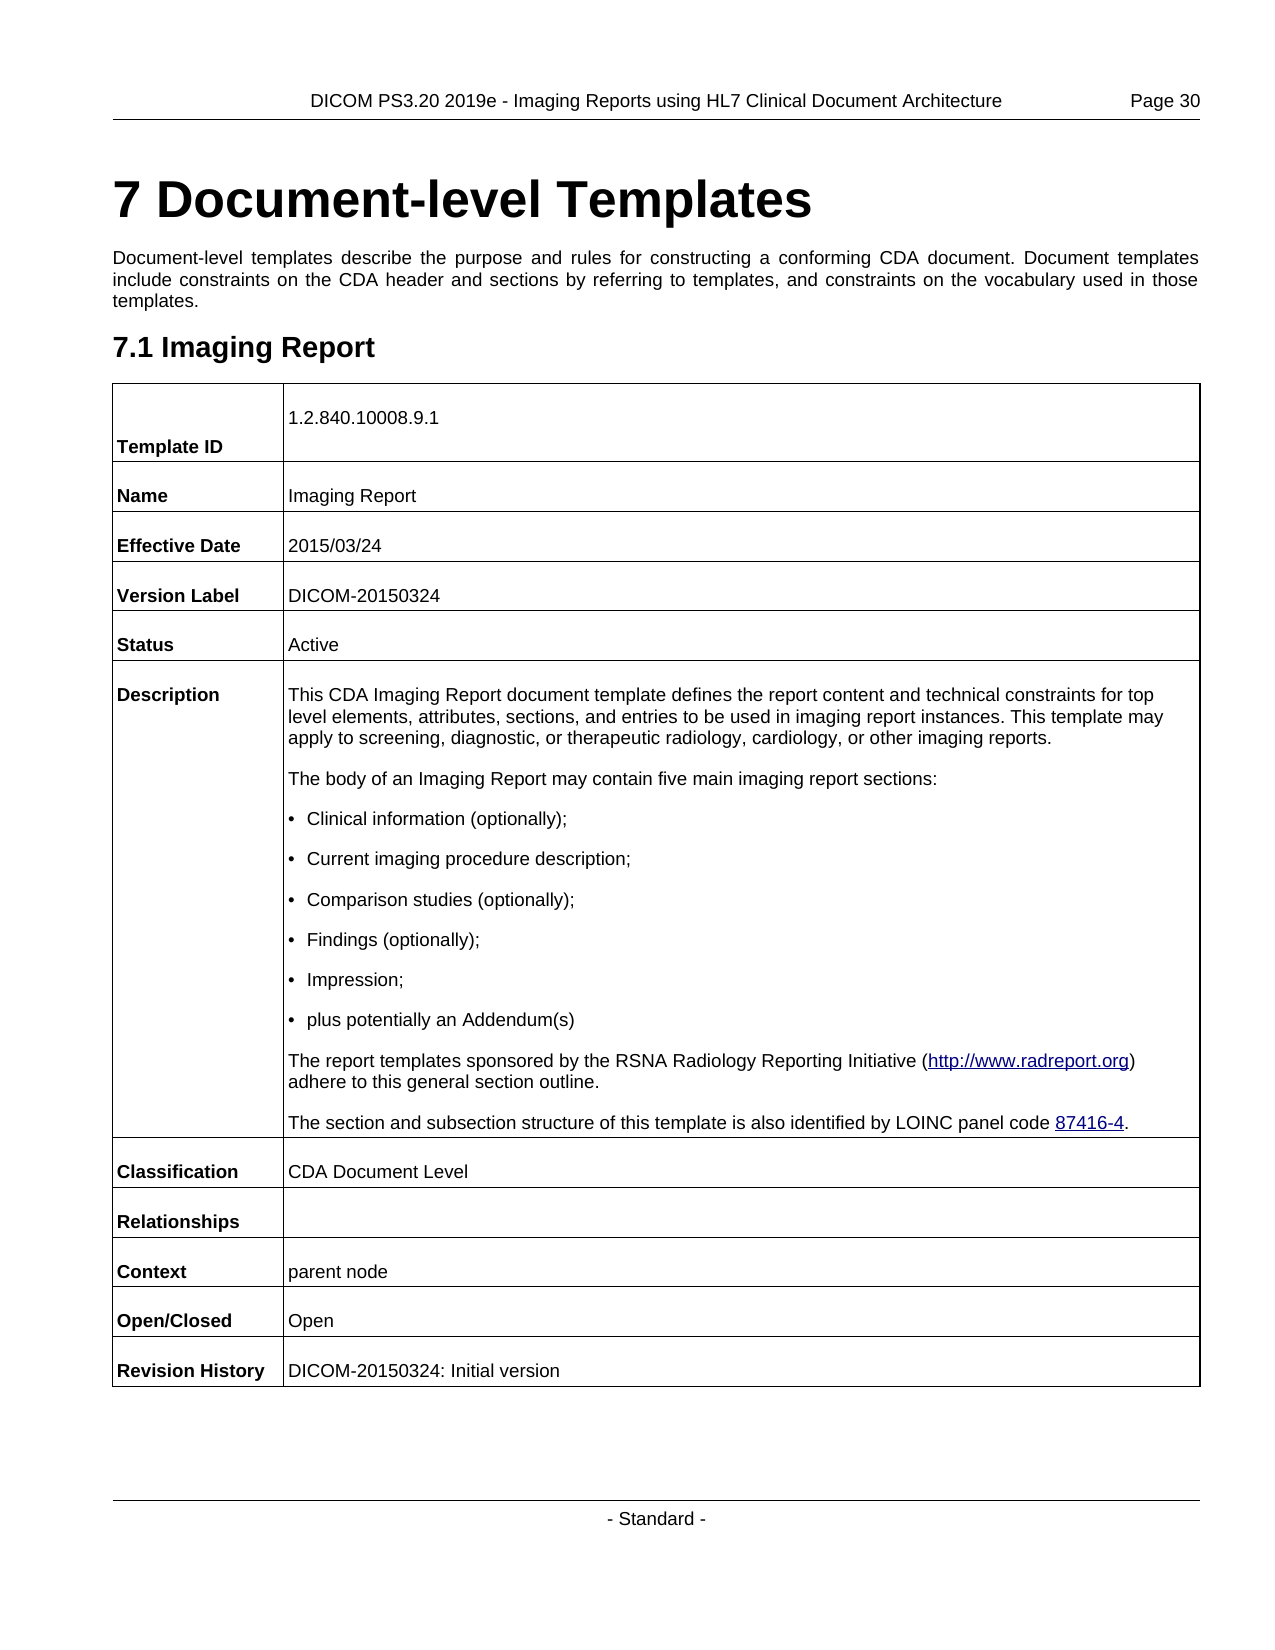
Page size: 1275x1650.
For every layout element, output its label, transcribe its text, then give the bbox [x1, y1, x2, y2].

table_cell This CDA Imaging Report document template defines the report content and technical constraints for top level elements, attributes, sections, and entries to be used in imaging report instances. This template may apply to screening, diagnostic, or therapeutic radiology, cardiology, or other imaging reports. The body of an Imaging Report may contain five main imaging report sections: • Clinical information (optionally); • Current imaging procedure description; • Comparison studies (optionally); • Findings (optionally); • Impression; • plus potentially an Addendum(s) The report templates sponsored by the RSNA Radiology Reporting Initiative (http://​www.radreport.org) adhere to this general section outline. The section and subsection structure of this template is also identified by LOINC panel code 87416-4. [284, 661, 1199, 1137]
table_cell [284, 1188, 1199, 1237]
text 7.1 Imaging Report [112, 331, 1200, 364]
table_cell Relationships [113, 1188, 283, 1237]
table_cell 2015/03/24 [284, 512, 1199, 561]
table_cell Context [113, 1238, 283, 1286]
table_cell DICOM-20150324: Initial version [284, 1337, 1199, 1386]
table_cell Open/Closed [113, 1287, 283, 1336]
table_cell DICOM-20150324 [284, 562, 1199, 610]
table_cell Active [284, 611, 1199, 660]
table_cell Effective Date [113, 512, 283, 561]
table_header 1.2.840.10008.9.1 [284, 384, 1199, 461]
table_cell Open [284, 1287, 1199, 1336]
text 7 Document-level Templates [112, 169, 1200, 228]
table_cell CDA Document Level [284, 1138, 1199, 1187]
table_cell Description [113, 661, 283, 1137]
table_cell Revision History [113, 1337, 283, 1386]
table_cell Version Label [113, 562, 283, 610]
table_cell Status [113, 611, 283, 660]
table_header Template ID [113, 384, 283, 461]
text Document-level templates describe the purpose and rules for constructing a conforming CDA document. Document templates include constraints on the CDA header and sections by referring to templates, and constraints on the vocabulary used in those templates. [112, 247, 1200, 312]
table_cell Imaging Report [284, 462, 1199, 511]
table_cell Classification [113, 1138, 283, 1187]
table_cell parent node [284, 1238, 1199, 1286]
table_cell Name [113, 462, 283, 511]
